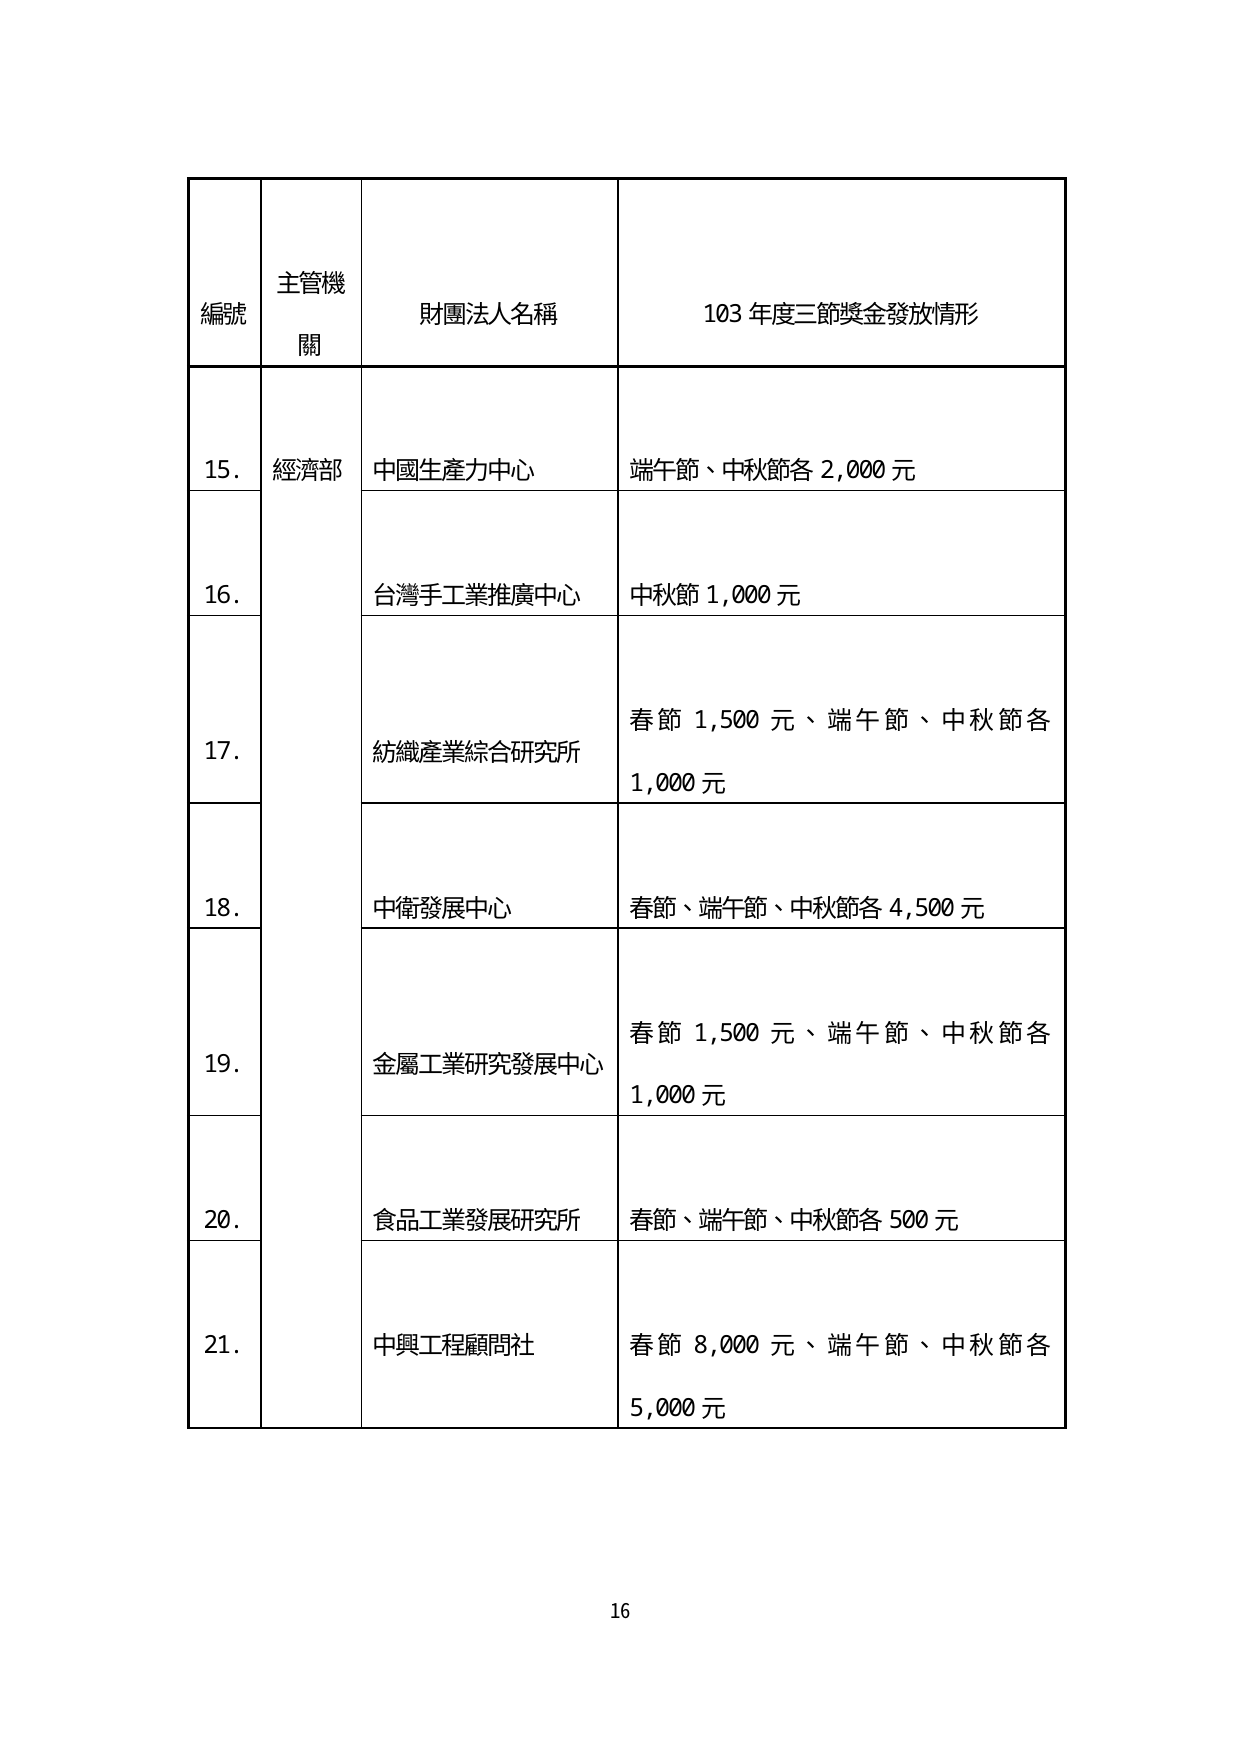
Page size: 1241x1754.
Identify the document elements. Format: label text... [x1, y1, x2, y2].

table_cell 16. [190, 491, 260, 615]
table_cell 端午節、中秋節各2,000元 [619, 368, 1064, 490]
table_cell 15. [190, 368, 260, 490]
table_cell 21. [190, 1241, 260, 1427]
table_cell 經濟部 [262, 368, 361, 1427]
table_cell 中秋節1,000元 [619, 491, 1064, 615]
table_cell 春節、端午節、中秋節各500元 [619, 1116, 1064, 1240]
table_cell 台灣手工業推廣中心 [362, 491, 617, 615]
table_cell 中國生產力中心 [362, 368, 617, 490]
table_cell 春節8,000元、端午節、中秋節各5,000元 [619, 1241, 1064, 1427]
table_cell 17. [190, 616, 260, 802]
table_cell 20. [190, 1116, 260, 1240]
table_cell 春節1,500元、端午節、中秋節各1,000元 [619, 616, 1064, 802]
table_cell 中興工程顧問社 [362, 1241, 617, 1427]
table_header 財團法人名稱 [362, 180, 617, 365]
table_cell 19. [190, 929, 260, 1115]
table_cell 紡織產業綜合研究所 [362, 616, 617, 802]
table_header 103年度三節獎金發放情形 [619, 180, 1064, 365]
table_cell 春節、端午節、中秋節各4,500元 [619, 804, 1064, 927]
table_cell 中衛發展中心 [362, 804, 617, 927]
table_cell 食品工業發展研究所 [362, 1116, 617, 1240]
table_cell 金屬工業研究發展中心 [362, 929, 617, 1115]
table_cell 春節1,500元、端午節、中秋節各1,000元 [619, 929, 1064, 1115]
table_header 主管機關 [262, 180, 361, 365]
table_cell 18. [190, 804, 260, 927]
table_header 編號 [190, 180, 260, 365]
